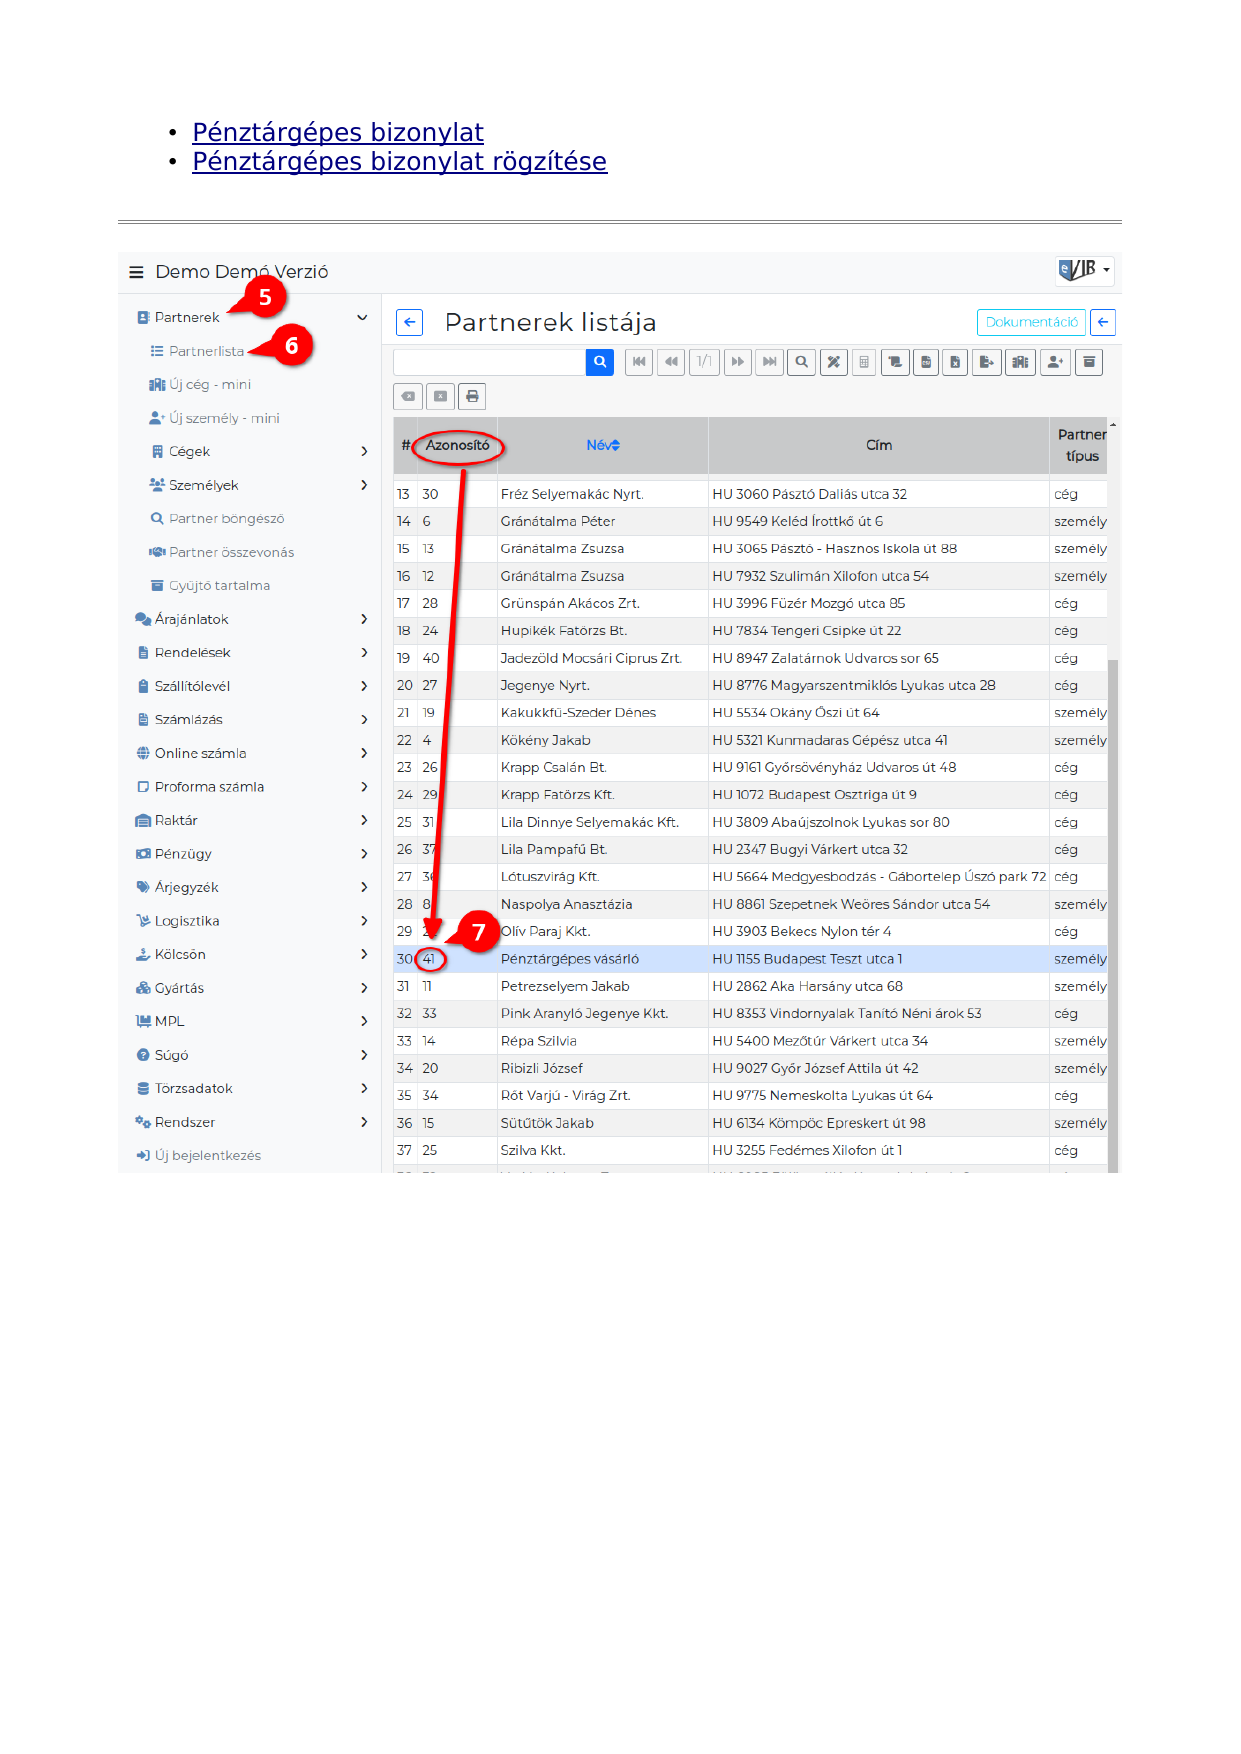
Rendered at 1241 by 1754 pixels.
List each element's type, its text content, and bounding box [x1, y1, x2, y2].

list Pénztárgépes bizonylat [177, 118, 1122, 147]
picture [118, 252, 1123, 1173]
list Pénztárgépes bizonylat rögzítése [177, 147, 1122, 176]
